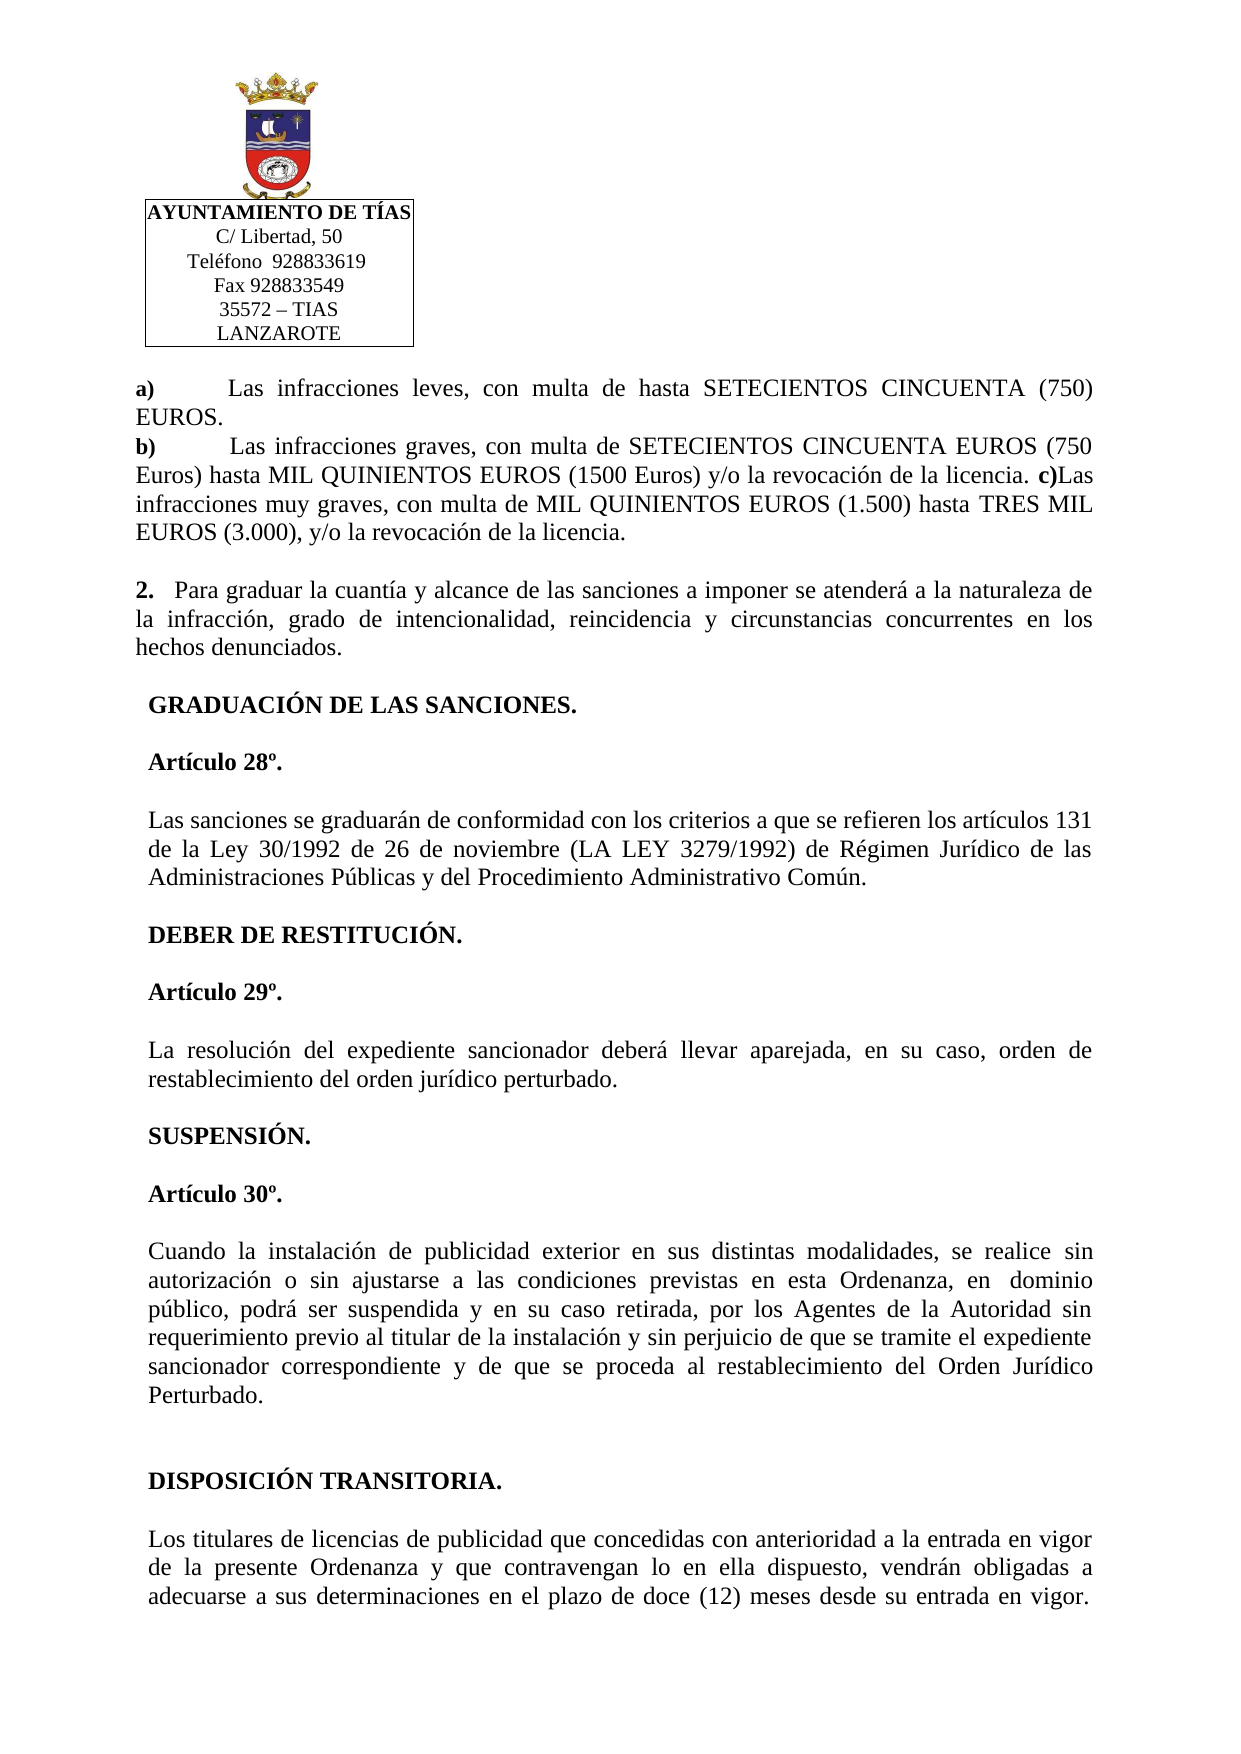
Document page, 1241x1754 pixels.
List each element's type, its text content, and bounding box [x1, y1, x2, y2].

list Las infracciones graves, con multa de SETECIENTOS CINCUENTA EUROS (750 Euros) hasta MIL QUINIENTOS EUROS (1500 Euros) y/o la revocación de la licencia. c)Las infracciones muy graves, con multa de MIL QUINIENTOS EUROS (1.500) hasta TRES MIL EUROS (3.000), y/o la revocación de la licencia. [135, 431, 1094, 546]
list Para graduar la cuantía y alcance de las sanciones a imponer se atenderá a la naturaleza de la infracción, grado de intencionalidad, reincidencia y circunstancias concurrentes en los hechos denunciados. [135, 575, 1094, 661]
text DEBER DE RESTITUCIÓN. [148, 920, 1105, 949]
text Cuando la instalación de publicidad exterior en sus distintas modalidades, se realice sin autorización o sin ajustarse a las condiciones previstas en esta Ordenanza, en dominio público, podrá ser suspendida y en su caso retirada, por los Agentes de la Autoridad sin requerimiento previo al titular de la instalación y sin perjuicio de que se tramite el expediente sancionador correspondiente y de que se proceda al restablecimiento del Orden Jurídico Perturbado. [148, 1236, 1093, 1409]
text Artículo 30º. [148, 1179, 1105, 1207]
text SUSPENSIÓN. [148, 1121, 1105, 1150]
list Las infracciones leves, con multa de hasta SETECIENTOS CINCUENTA (750) EUROS. [135, 373, 1093, 431]
text GRADUACIÓN DE LAS SANCIONES. [148, 690, 1105, 719]
text DISPOSICIÓN TRANSITORIA. [148, 1466, 1105, 1495]
text Las sanciones se graduarán de conformidad con los criterios a que se refieren los artículos 131 de la Ley 30/1992 de 26 de noviembre (LA LEY 3279/1992) de Régimen Jurídico de las Administraciones Públicas y del Procedimiento Administrativo Común. [148, 805, 1093, 891]
text Los titulares de licencias de publicidad que concedidas con anterioridad a la entrada en vigor de la presente Ordenanza y que contravengan lo en ella dispuesto, vendrán obligadas a adecuarse a sus determinaciones en el plazo de doce (12) meses desde su entrada en vigor. [148, 1524, 1093, 1610]
text Artículo 28º. [148, 747, 1105, 776]
text Artículo 29º. [148, 977, 1105, 1006]
text La resolución del expediente sancionador deberá llevar aparejada, en su caso, orden de restablecimiento del orden jurídico perturbado. [148, 1035, 1093, 1092]
